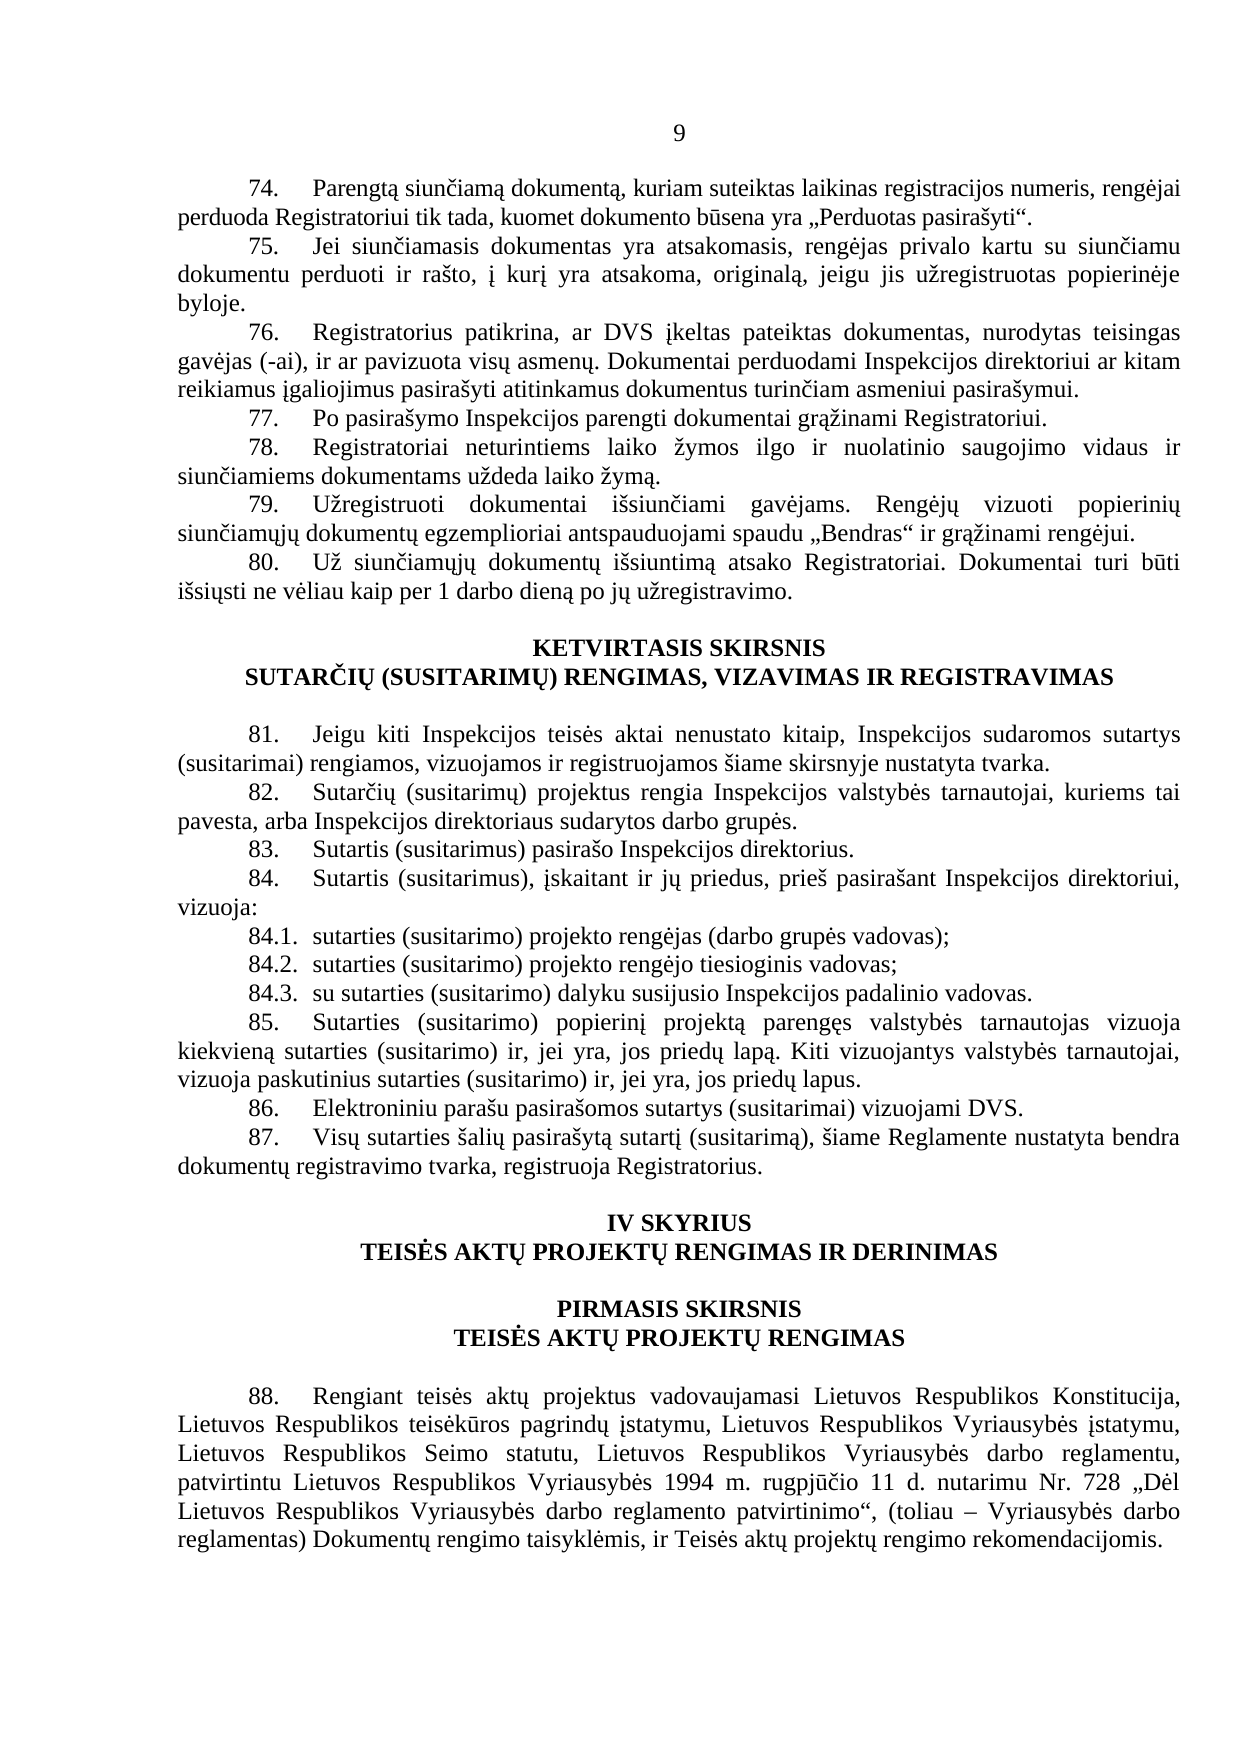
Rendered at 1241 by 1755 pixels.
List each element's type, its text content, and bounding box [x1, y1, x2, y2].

text SUTARČIŲ (SUSITARIMŲ) RENGIMAS, vizavimas IR REGISTRAVIMAS [177, 662, 1181, 691]
text 84.1. sutarties (susitarimo) projekto rengėjas (darbo grupės vadovas); [177, 921, 1181, 949]
text 78. Registratoriai neturintiems laiko žymos ilgo ir nuolatinio saugojimo vidaus ir siunčiamiems dokumentams uždeda laiko žymą. [177, 432, 1181, 489]
text TEISĖS AKTŲ PROJEKTŲ RENGIMAS [177, 1323, 1181, 1352]
text 88. Rengiant teisės aktų projektus vadovaujamasi Lietuvos Respublikos Konstitucija, Lietuvos Respublikos teisėkūros pagrindų įstatymu, Lietuvos Respublikos Vyriausybės įstatymu, Lietuvos Respublikos Seimo statutu, Lietuvos Respublikos Vyriausybės darbo reglamentu, patvirtintu Lietuvos Respublikos Vyriausybės 1994 m. rugpjūčio 11 d. nutarimu Nr. 728 „Dėl Lietuvos Respublikos Vyriausybės darbo reglamento patvirtinimo“, (toliau – Vyriausybės darbo reglamentas) Dokumentų rengimo taisyklėmis, ir Teisės aktų projektų rengimo rekomendacijomis. [177, 1381, 1181, 1553]
text 84. Sutartis (susitarimus), įskaitant ir jų priedus, prieš pasirašant Inspekcijos direktoriui, vizuoja: [177, 863, 1181, 921]
text 76. Registratorius patikrina, ar DVS įkeltas pateiktas dokumentas, nurodytas teisingas gavėjas (-ai), ir ar pavizuota visų asmenų. Dokumentai perduodami Inspekcijos direktoriui ar kitam reikiamus įgaliojimus pasirašyti atitinkamus dokumentus turinčiam asmeniui pasirašymui. [177, 317, 1181, 403]
text 86. Elektroniniu parašu pasirašomos sutartys (susitarimai) vizuojami DVS. [177, 1093, 1181, 1122]
text 82. Sutarčių (susitarimų) projektus rengia Inspekcijos valstybės tarnautojai, kuriems tai pavesta, arba Inspekcijos direktoriaus sudarytos darbo grupės. [177, 777, 1181, 834]
text 74. Parengtą siunčiamą dokumentą, kuriam suteiktas laikinas registracijos numeris, rengėjai perduoda Registratoriui tik tada, kuomet dokumento būsena yra „Perduotas pasirašyti“. [177, 173, 1181, 231]
text 83. Sutartis (susitarimus) pasirašo Inspekcijos direktorius. [177, 834, 1181, 863]
text 79. Užregistruoti dokumentai išsiunčiami gavėjams. Rengėjų vizuoti popierinių siunčiamųjų dokumentų egzemplioriai antspauduojami spaudu „Bendras“ ir grąžinami rengėjui. [177, 489, 1181, 547]
text 85. Sutarties (susitarimo) popierinį projektą parengęs valstybės tarnautojas vizuoja kiekvieną sutarties (susitarimo) ir, jei yra, jos priedų lapą. Kiti vizuojantys valstybės tarnautojai, vizuoja paskutinius sutarties (susitarimo) ir, jei yra, jos priedų lapus. [177, 1007, 1181, 1093]
text 81. Jeigu kiti Inspekcijos teisės aktai nenustato kitaip, Inspekcijos sudaromos sutartys (susitarimai) rengiamos, vizuojamos ir registruojamos šiame skirsnyje nustatyta tvarka. [177, 719, 1181, 777]
text Ketvirtasis skirsnis [177, 633, 1181, 662]
text 84.3. su sutarties (susitarimo) dalyku susijusio Inspekcijos padalinio vadovas. [177, 978, 1181, 1007]
text TEISĖS AKTŲ PROJEKTŲ RENGIMAS IR DERINIMAS [177, 1237, 1181, 1266]
text IV SKYRIUS [177, 1208, 1181, 1237]
text 80. Už siunčiamųjų dokumentų išsiuntimą atsako Registratoriai. Dokumentai turi būti išsiųsti ne vėliau kaip per 1 darbo dieną po jų užregistravimo. [177, 547, 1181, 604]
text 87. Visų sutarties šalių pasirašytą sutartį (susitarimą), šiame Reglamente nustatyta bendra dokumentų registravimo tvarka, registruoja Registratorius. [177, 1122, 1181, 1179]
text 84.2. sutarties (susitarimo) projekto rengėjo tiesioginis vadovas; [177, 949, 1181, 978]
text 77. Po pasirašymo Inspekcijos parengti dokumentai grąžinami Registratoriui. [177, 403, 1181, 432]
text 75. Jei siunčiamasis dokumentas yra atsakomasis, rengėjas privalo kartu su siunčiamu dokumentu perduoti ir rašto, į kurį yra atsakoma, originalą, jeigu jis užregistruotas popierinėje byloje. [177, 231, 1181, 317]
text PIRMASIS SKIRSNIS [177, 1294, 1181, 1323]
